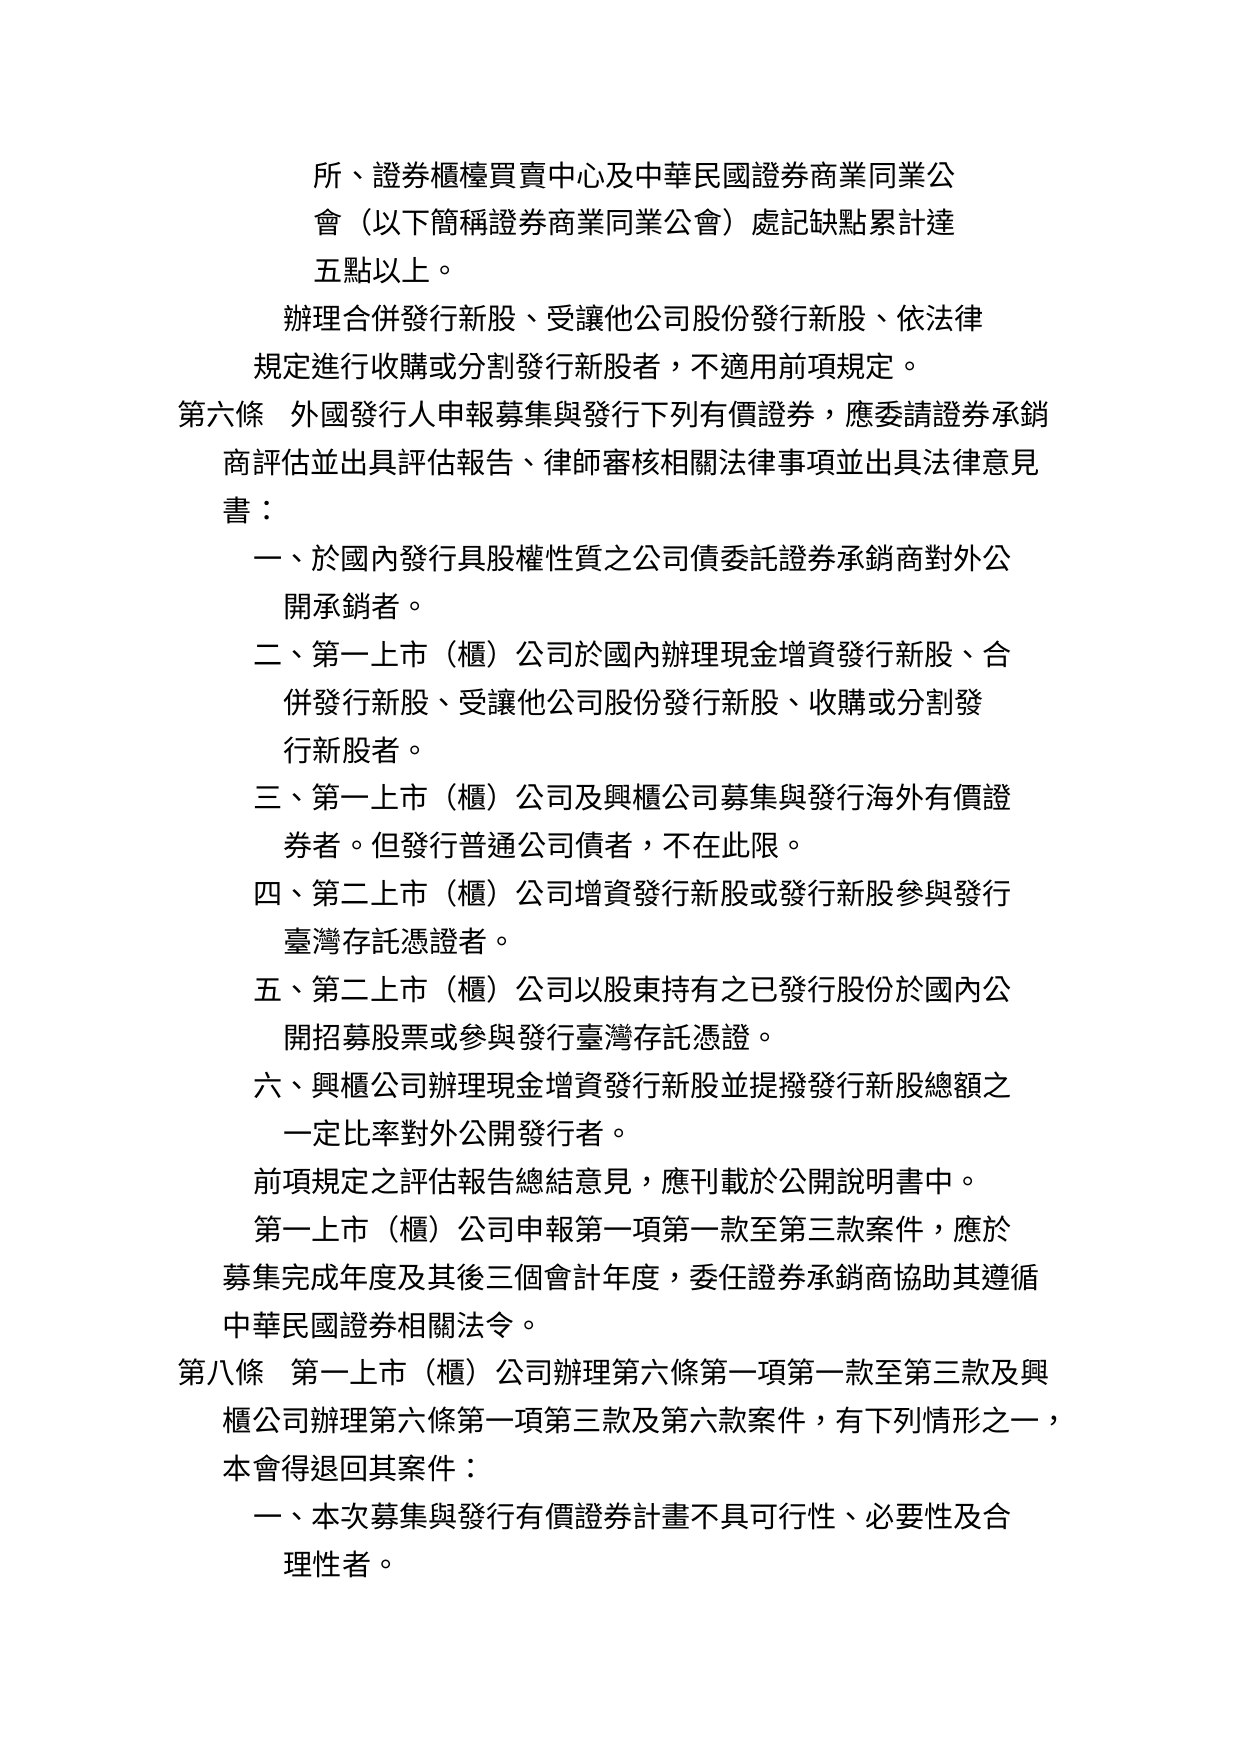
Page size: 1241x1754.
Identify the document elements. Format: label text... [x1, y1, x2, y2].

text 一、本次募集與發行有價證券計畫不具可行性、必要性及合 [177, 1489, 1092, 1537]
text 臺灣存託憑證者。 [177, 914, 1092, 962]
text 五點以上。 [177, 243, 1092, 291]
text 六、興櫃公司辦理現金增資發行新股並提撥發行新股總額之 [177, 1058, 1092, 1106]
text 第八條 第一上市（櫃）公司辦理第六條第一項第一款至第三款及興 [177, 1346, 1092, 1393]
text 規定進行收購或分割發行新股者，不適用前項規定。 [177, 339, 1092, 387]
text 所、證券櫃檯買賣中心及中華民國證券商業同業公 [177, 148, 1092, 196]
text 併發行新股、受讓他公司股份發行新股、收購或分割發 [177, 675, 1092, 723]
text 開承銷者。 [177, 579, 1092, 627]
text 書： [177, 483, 1092, 531]
text 前項規定之評估報告總結意見，應刊載於公開說明書中。 [177, 1154, 1092, 1202]
text 辦理合併發行新股、受讓他公司股份發行新股、依法律 [177, 291, 1092, 339]
text 三、第一上市（櫃）公司及興櫃公司募集與發行海外有價證 [177, 771, 1092, 818]
text 一、於國內發行具股權性質之公司債委託證券承銷商對外公 [177, 531, 1092, 579]
text 券者。但發行普通公司債者，不在此限。 [177, 818, 1092, 866]
text 二、第一上市（櫃）公司於國內辦理現金增資發行新股、合 [177, 627, 1092, 675]
text 商評估並出具評估報告、律師審核相關法律事項並出具法律意見 [177, 435, 1092, 483]
text 本會得退回其案件： [177, 1441, 1092, 1489]
text 櫃公司辦理第六條第一項第三款及第六款案件，有下列情形之一， [177, 1393, 1092, 1441]
text 第六條 外國發行人申報募集與發行下列有價證券，應委請證券承銷 [177, 387, 1092, 435]
text 一定比率對外公開發行者。 [177, 1106, 1092, 1154]
text 第一上市（櫃）公司申報第一項第一款至第三款案件，應於 [177, 1202, 1092, 1250]
text 會（以下簡稱證券商業同業公會）處記缺點累計達 [177, 196, 1092, 243]
text 五、第二上市（櫃）公司以股東持有之已發行股份於國內公 [177, 962, 1092, 1010]
text 行新股者。 [177, 723, 1092, 771]
text 募集完成年度及其後三個會計年度，委任證券承銷商協助其遵循 [177, 1250, 1092, 1298]
text 開招募股票或參與發行臺灣存託憑證。 [177, 1010, 1092, 1058]
text 中華民國證券相關法令。 [177, 1298, 1092, 1346]
text 理性者。 [177, 1537, 1092, 1585]
text 四、第二上市（櫃）公司增資發行新股或發行新股參與發行 [177, 866, 1092, 914]
